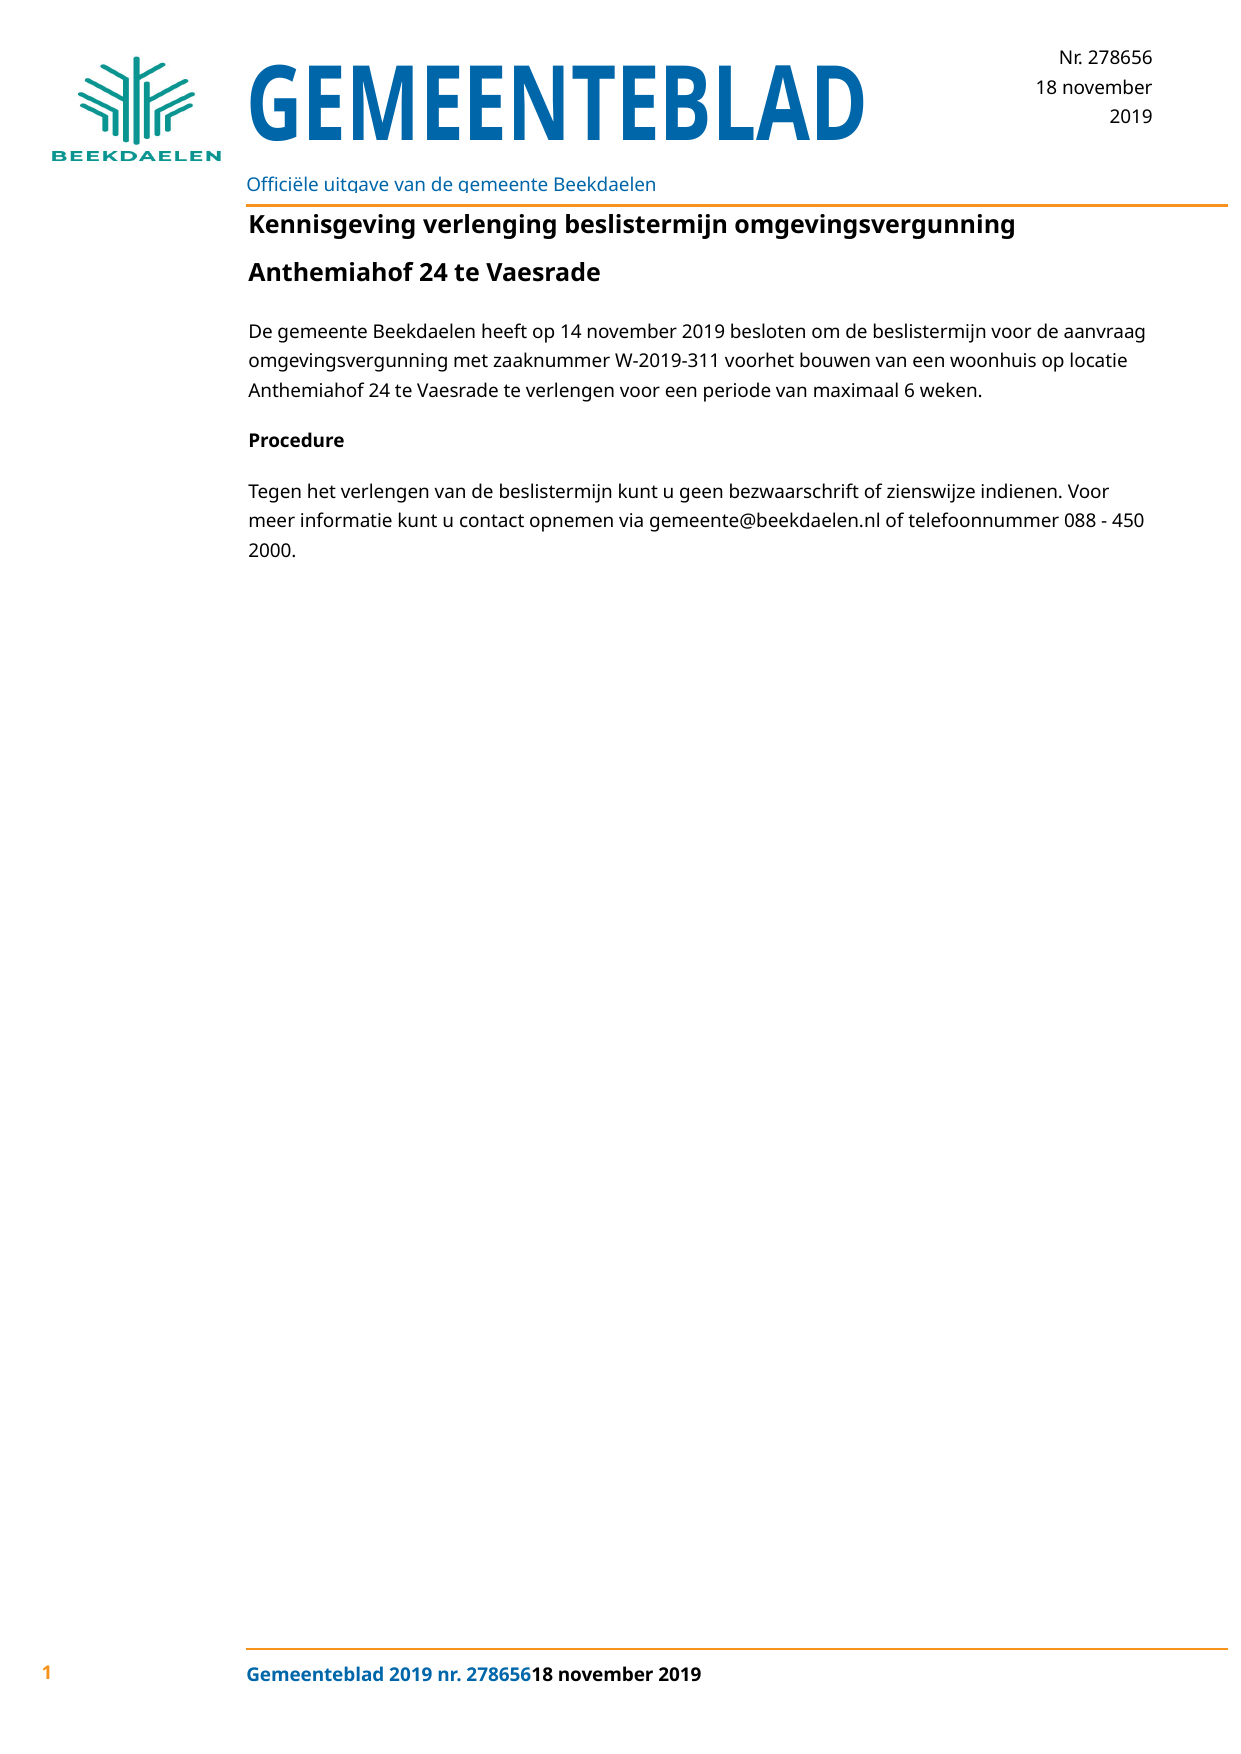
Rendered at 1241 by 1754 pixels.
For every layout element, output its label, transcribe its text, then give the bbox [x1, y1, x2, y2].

picture [41, 47, 231, 172]
text Kennisgeving verlenging beslistermijn omgevingsvergunning Anthemiahof 24 te Vaesrade [248, 207, 1152, 288]
text Tegen het verlengen van de beslistermijn kunt u geen bezwaarschrift of zienswijze indienen. Voor meer informatie kunt u contact opnemen via gemeente@beekdaelen.nl of telefoonnummer 088 - 450 2000. [248, 478, 1152, 563]
text De gemeente Beekdaelen heeft op 14 november 2019 besloten om de beslistermijn voor de aanvraag omgevingsvergunning met zaaknummer W-2019-311 voorhet bouwen van een woonhuis op locatie Anthemiahof 24 te Vaesrade te verlengen voor een periode van maximaal 6 weken. [248, 318, 1152, 403]
text Procedure [248, 427, 1152, 453]
